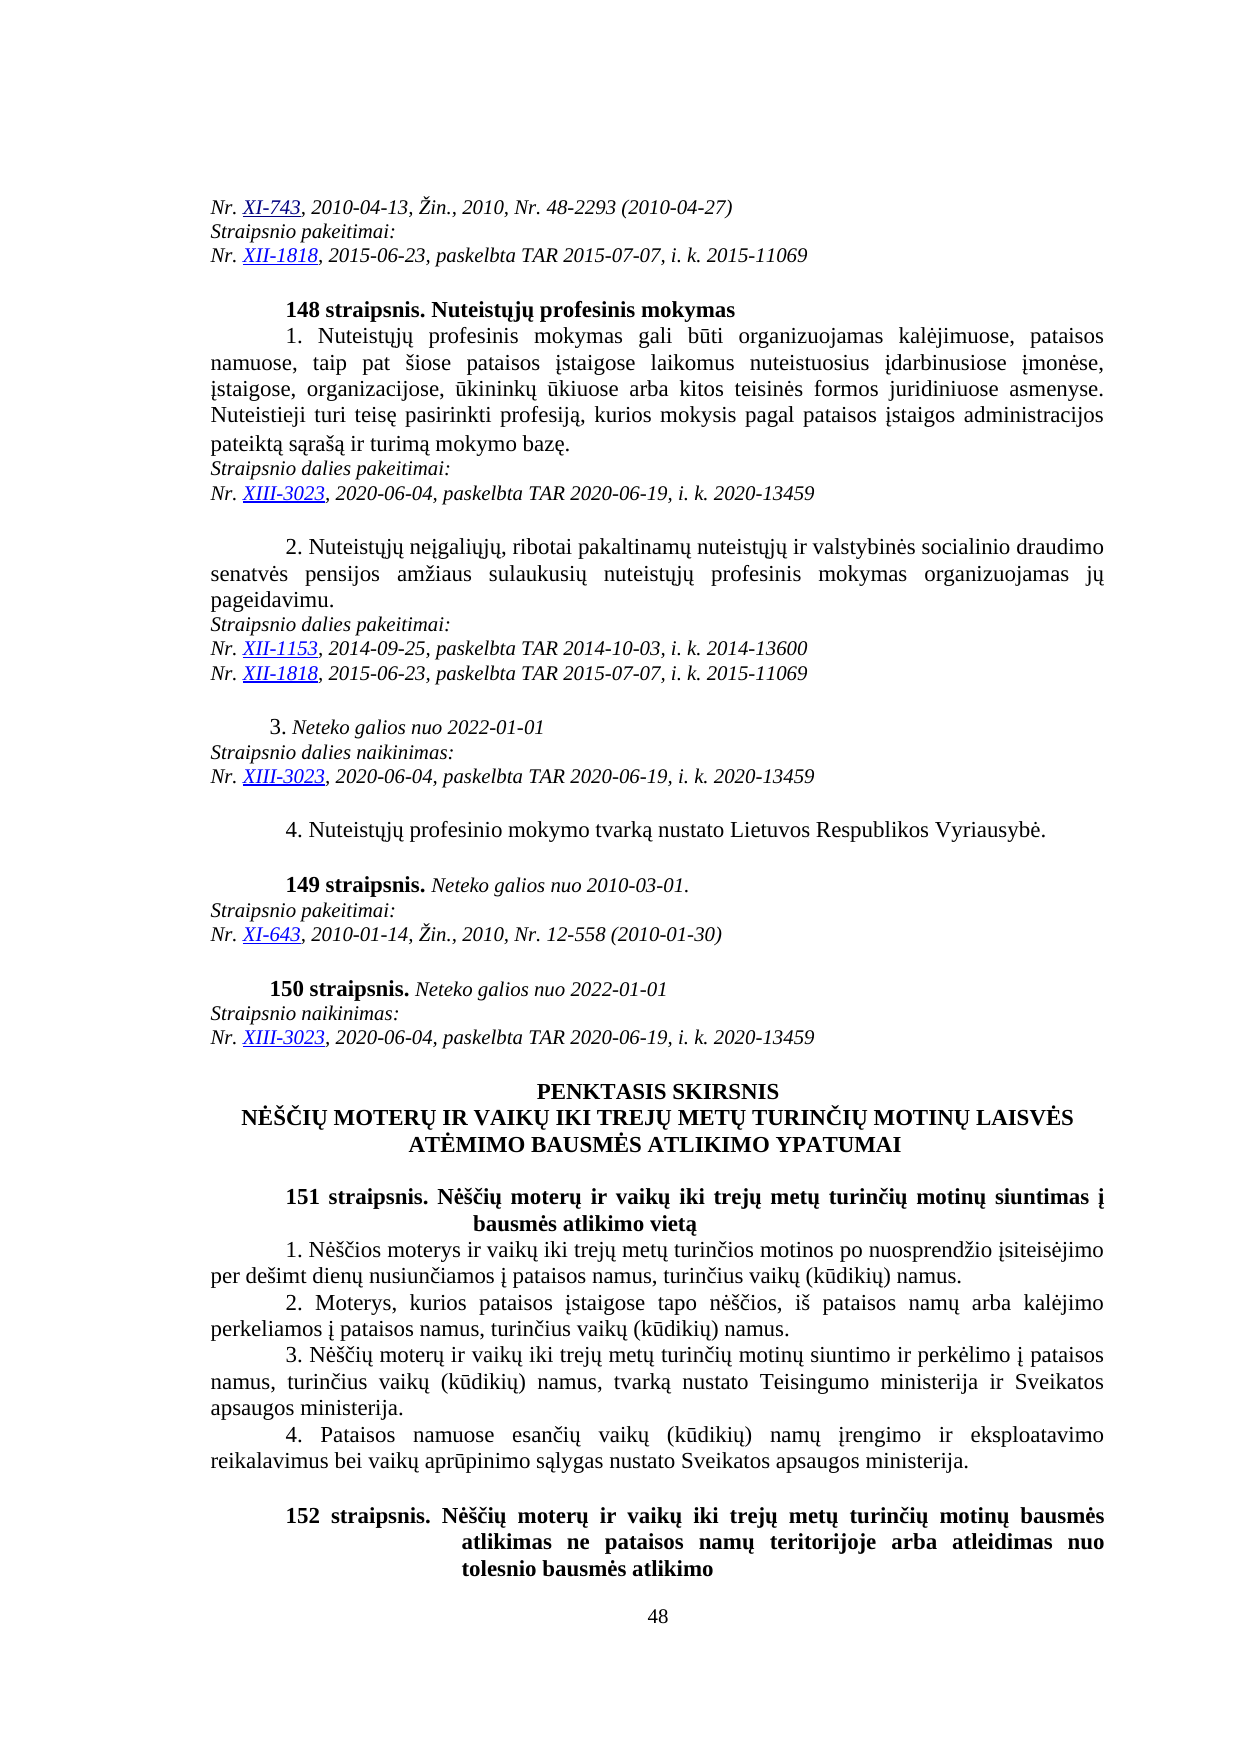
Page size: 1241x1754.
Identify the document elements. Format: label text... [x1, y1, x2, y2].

text 3. Neteko galios nuo 2022-01-01 [210, 713, 1105, 739]
text Nr. XII-1818, 2015-06-23, paskelbta TAR 2015-07-07, i. k. 2015-11069 [210, 243, 1105, 267]
text Nr. XIII-3023, 2020-06-04, paskelbta TAR 2020-06-19, i. k. 2020-13459 [210, 764, 1105, 788]
text 149 straipsnis. Neteko galios nuo 2010-03-01. [210, 872, 1105, 898]
text Straipsnio pakeitimai: [210, 898, 1105, 922]
text 4. Nuteistųjų profesinio mokymo tvarką nustato Lietuvos Respublikos Vyriausybė. [210, 816, 1105, 843]
text 151 straipsnis. Nėščių moterų ir vaikų iki trejų metų turinčių motinų siuntimas į bausmės atlikimo vietą [285, 1183, 1105, 1236]
text Straipsnio pakeitimai: [210, 219, 1105, 243]
text Nr. XIII-3023, 2020-06-04, paskelbta TAR 2020-06-19, i. k. 2020-13459 [210, 480, 1105, 504]
text 150 straipsnis. Neteko galios nuo 2022-01-01 [210, 975, 1105, 1001]
text 1. Nuteistųjų profesinis mokymas gali būti organizuojamas kalėjimuose, pataisos namuose, taip pat šiose pataisos įstaigose laikomus nuteistuosius įdarbinusiose įmonėse, įstaigose, organizacijose, ūkininkų ūkiuose arba kitos teisinės formos juridiniuose asmenyse. Nuteistieji turi teisę pasirinkti profesiją, kurios mokysis pagal pataisos įstaigos administracijos pateiktą sąrašą ir turimą mokymo bazę. [210, 322, 1105, 456]
text Nr. XI-743, 2010-04-13, Žin., 2010, Nr. 48-2293 (2010-04-27) [210, 195, 1105, 219]
text 4. Pataisos namuose esančių vaikų (kūdikių) namų įrengimo ir eksploatavimo reikalavimus bei vaikų aprūpinimo sąlygas nustato Sveikatos apsaugos ministerija. [210, 1421, 1105, 1473]
text 2. Moterys, kurios pataisos įstaigose tapo nėščios, iš pataisos namų arba kalėjimo perkeliamos į pataisos namus, turinčius vaikų (kūdikių) namus. [210, 1289, 1105, 1342]
text Nr. XII-1818, 2015-06-23, paskelbta TAR 2015-07-07, i. k. 2015-11069 [210, 660, 1105, 684]
text 3. Nėščių moterų ir vaikų iki trejų metų turinčių motinų siuntimo ir perkėlimo į pataisos namus, turinčius vaikų (kūdikių) namus, tvarką nustato Teisingumo ministerija ir Sveikatos apsaugos ministerija. [210, 1342, 1105, 1421]
text Nr. XII-1153, 2014-09-25, paskelbta TAR 2014-10-03, i. k. 2014-13600 [210, 636, 1105, 660]
text Straipsnio dalies pakeitimai: [210, 456, 1105, 480]
text Straipsnio dalies naikinimas: [210, 739, 1105, 764]
text NĖŠČIŲ MOTERŲ IR VAIKŲ IKI TREJŲ METŲ TURINČIŲ MOTINŲ LAISVĖS ATĖMIMO BAUSMĖS ATLIKIMO YPATUMAI [210, 1104, 1105, 1157]
text 152 straipsnis. Nėščių moterų ir vaikų iki trejų metų turinčių motinų bausmės atlikimas ne pataisos namų teritorijoje arba atleidimas nuo tolesnio bausmės atlikimo [285, 1502, 1105, 1581]
text 148 straipsnis. Nuteistųjų profesinis mokymas [210, 296, 1105, 322]
subtitle Penktasis skirsnis [210, 1078, 1105, 1104]
text Nr. XI-643, 2010-01-14, Žin., 2010, Nr. 12-558 (2010-01-30) [210, 922, 1105, 946]
text 2. Nuteistųjų neįgaliųjų, ribotai pakaltinamų nuteistųjų ir valstybinės socialinio draudimo senatvės pensijos amžiaus sulaukusių nuteistųjų profesinis mokymas organizuojamas jų pageidavimu. [210, 533, 1105, 612]
text Nr. XIII-3023, 2020-06-04, paskelbta TAR 2020-06-19, i. k. 2020-13459 [210, 1025, 1105, 1049]
text 1. Nėščios moterys ir vaikų iki trejų metų turinčios motinos po nuosprendžio įsiteisėjimo per dešimt dienų nusiunčiamos į pataisos namus, turinčius vaikų (kūdikių) namus. [210, 1236, 1105, 1289]
text Straipsnio dalies pakeitimai: [210, 612, 1105, 636]
text Straipsnio naikinimas: [210, 1001, 1105, 1025]
